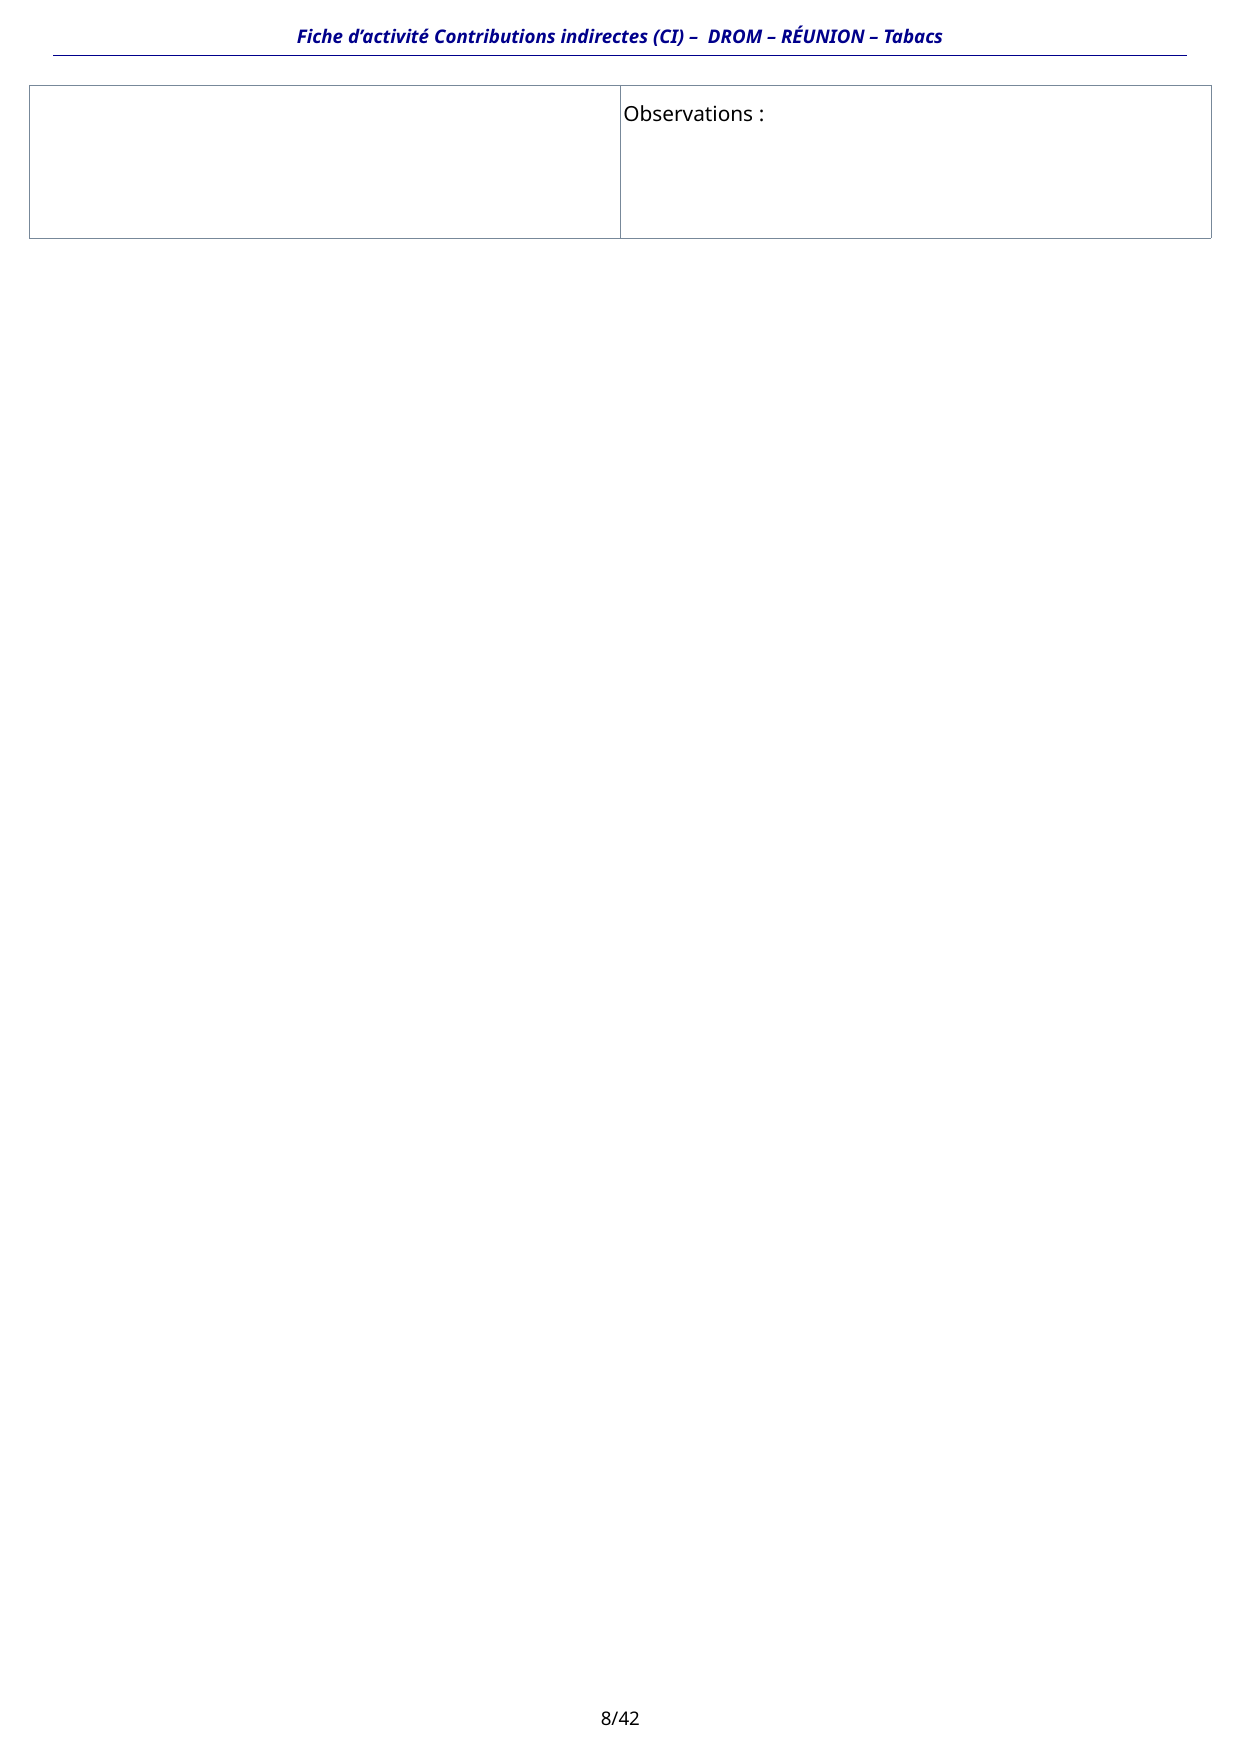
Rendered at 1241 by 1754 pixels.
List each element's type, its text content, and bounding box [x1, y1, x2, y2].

table_cell Observations : [621, 86, 1211, 238]
table_cell [30, 86, 620, 238]
